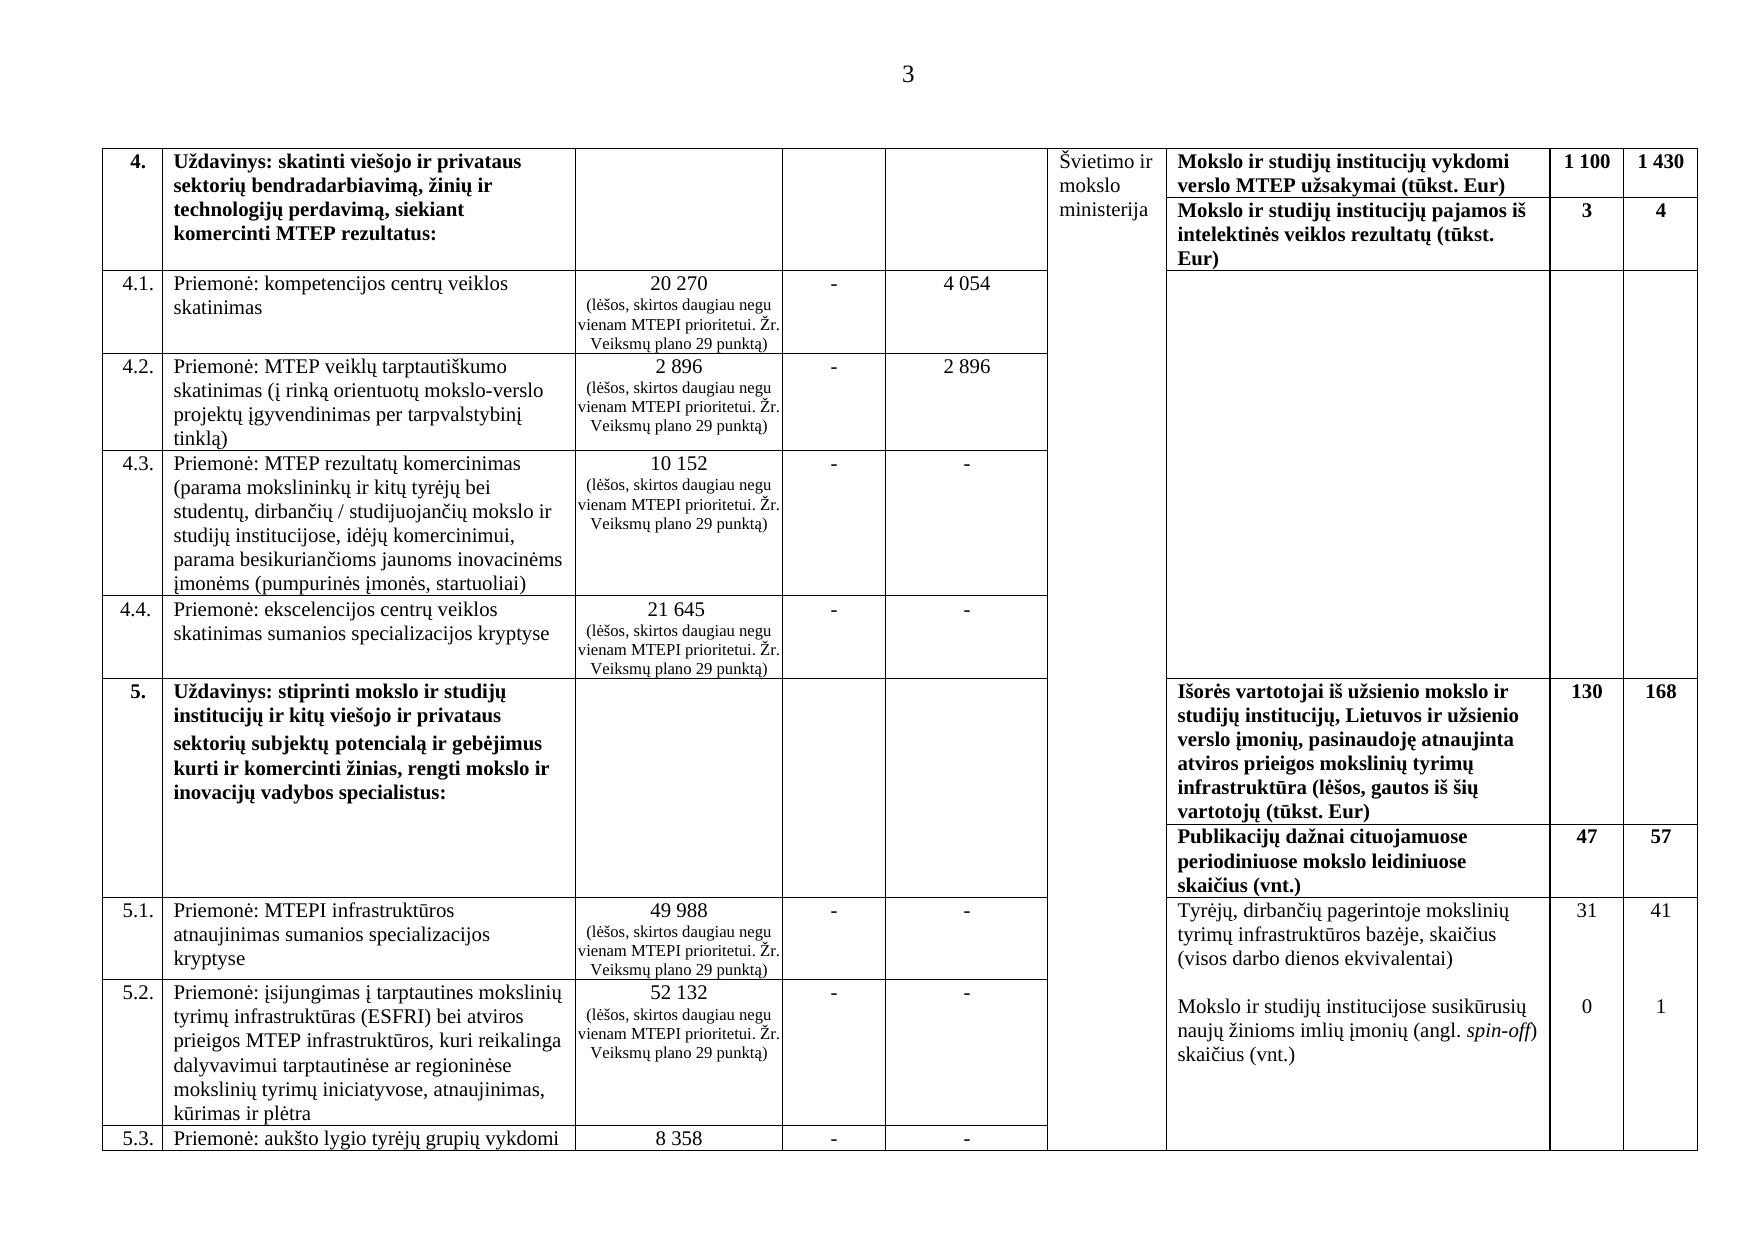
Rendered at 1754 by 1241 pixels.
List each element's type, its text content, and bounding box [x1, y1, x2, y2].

table_cell 4.1. [103, 271, 162, 353]
table_cell Mokslo ir studijų institucijų pajamos iš intelektinės veiklos rezultatų (tūkst. Eur) [1167, 198, 1549, 270]
table_cell [783, 679, 885, 897]
table_cell 31 0 [1551, 898, 1623, 1150]
table_cell - [783, 980, 885, 1125]
table_cell - [886, 1126, 1047, 1150]
table_cell 4.4. [103, 596, 162, 678]
table_cell 3 [1551, 198, 1623, 270]
table_cell 4.2. [103, 354, 162, 450]
table_cell 41 1 [1624, 898, 1697, 1150]
table_cell [886, 679, 1047, 897]
table_cell [783, 149, 885, 270]
table_cell 130 [1551, 679, 1623, 823]
table_cell 1 100 [1551, 149, 1623, 197]
table_cell 8 358 [576, 1126, 782, 1150]
table_cell 1 430 [1624, 149, 1697, 197]
table_cell Priemonė: MTEP veiklų tarptautiškumo skatinimas (į rinką orientuotų mokslo-verslo projektų įgyvendinimas per tarpvalstybinį tinklą) [163, 354, 575, 450]
table_cell 2 896 (lėšos, skirtos daugiau negu vienam MTEPI prioritetui. Žr. Veiksmų plano 29 punktą) [576, 354, 782, 450]
table_cell Priemonė: MTEPI infrastruktūros atnaujinimas sumanios specializacijos kryptyse [163, 898, 575, 979]
table_cell Uždavinys: skatinti viešojo ir privataus sektorių bendradarbiavimą, žinių ir technologijų perdavimą, siekiant komercinti MTEP rezultatus: [163, 149, 575, 270]
table_cell Tyrėjų, dirbančių pagerintoje mokslinių tyrimų infrastruktūros bazėje, skaičius (visos darbo dienos ekvivalentai) Mokslo ir studijų institucijose susikūrusių naujų žinioms imlių įmonių (angl. spin-off) skaičius (vnt.) [1167, 898, 1549, 1150]
table_cell Publikacijų dažnai cituojamuose periodiniuose mokslo leidiniuose skaičius (vnt.) [1167, 825, 1549, 897]
table_cell 5.2. [103, 980, 162, 1125]
table_cell 49 988 (lėšos, skirtos daugiau negu vienam MTEPI prioritetui. Žr. Veiksmų plano 29 punktą) [576, 898, 782, 979]
table_cell 52 132 (lėšos, skirtos daugiau negu vienam MTEPI prioritetui. Žr. Veiksmų plano 29 punktą) [576, 980, 782, 1125]
table_cell 4.3. [103, 451, 162, 595]
table_cell Išorės vartotojai iš užsienio mokslo ir studijų institucijų, Lietuvos ir užsienio verslo įmonių, pasinaudoję atnaujinta atviros prieigos mokslinių tyrimų infrastruktūra (lėšos, gautos iš šių vartotojų (tūkst. Eur) [1167, 679, 1549, 823]
table_cell 168 [1624, 679, 1697, 823]
table_cell 57 [1624, 825, 1697, 897]
table_cell Priemonė: MTEP rezultatų komercinimas (parama mokslininkų ir kitų tyrėjų bei studentų, dirbančių / studijuojančių mokslo ir studijų institucijose, idėjų komercinimui, parama besikuriančioms jaunoms inovacinėms įmonėms (pumpurinės įmonės, startuoliai) [163, 451, 575, 595]
table_cell Švietimo ir mokslo ministerija [1048, 149, 1166, 1150]
table_cell - [783, 898, 885, 979]
table_cell Priemonė: aukšto lygio tyrėjų grupių vykdomi [163, 1126, 575, 1150]
table_cell Priemonė: įsijungimas į tarptautines mokslinių tyrimų infrastruktūras (ESFRI) bei atviros prieigos MTEP infrastruktūros, kuri reikalinga dalyvavimui tarptautinėse ar regioninėse mokslinių tyrimų iniciatyvose, atnaujinimas, kūrimas ir plėtra [163, 980, 575, 1125]
table_cell [576, 149, 782, 270]
table_cell 20 270 (lėšos, skirtos daugiau negu vienam MTEPI prioritetui. Žr. Veiksmų plano 29 punktą) [576, 271, 782, 353]
table_cell Priemonė: ekscelencijos centrų veiklos skatinimas sumanios specializacijos kryptyse [163, 596, 575, 678]
table_cell - [783, 354, 885, 450]
table_cell - [783, 271, 885, 353]
table_cell - [783, 451, 885, 595]
table_cell - [783, 596, 885, 678]
table_cell 10 152 (lėšos, skirtos daugiau negu vienam MTEPI prioritetui. Žr. Veiksmų plano 29 punktą) [576, 451, 782, 595]
table_cell Uždavinys: stiprinti mokslo ir studijų institucijų ir kitų viešojo ir privataus sektorių subjektų potencialą ir gebėjimus kurti ir komercinti žinias, rengti mokslo ir inovacijų vadybos specialistus: [163, 679, 575, 897]
table_cell Mokslo ir studijų institucijų vykdomi verslo MTEP užsakymai (tūkst. Eur) [1167, 149, 1549, 197]
table_cell 4 054 [886, 271, 1047, 353]
table_cell 5.1. [103, 898, 162, 979]
table_cell - [886, 898, 1047, 979]
table_cell 4 [1624, 198, 1697, 270]
table_cell [1624, 271, 1697, 678]
table_cell Priemonė: kompetencijos centrų veiklos skatinimas [163, 271, 575, 353]
table_cell [576, 679, 782, 897]
table_cell [886, 149, 1047, 270]
table_cell [1551, 271, 1623, 678]
table_cell 5. [103, 679, 162, 897]
table_cell 5.3. [103, 1126, 162, 1150]
table_cell - [886, 596, 1047, 678]
table_cell - [886, 980, 1047, 1125]
table_cell 2 896 [886, 354, 1047, 450]
table_cell 47 [1551, 825, 1623, 897]
table_cell - [886, 451, 1047, 595]
table_cell 21 645 (lėšos, skirtos daugiau negu vienam MTEPI prioritetui. Žr. Veiksmų plano 29 punktą) [576, 596, 782, 678]
table_cell [1167, 271, 1549, 678]
table_cell - [783, 1126, 885, 1150]
table_cell 4. [103, 149, 162, 270]
